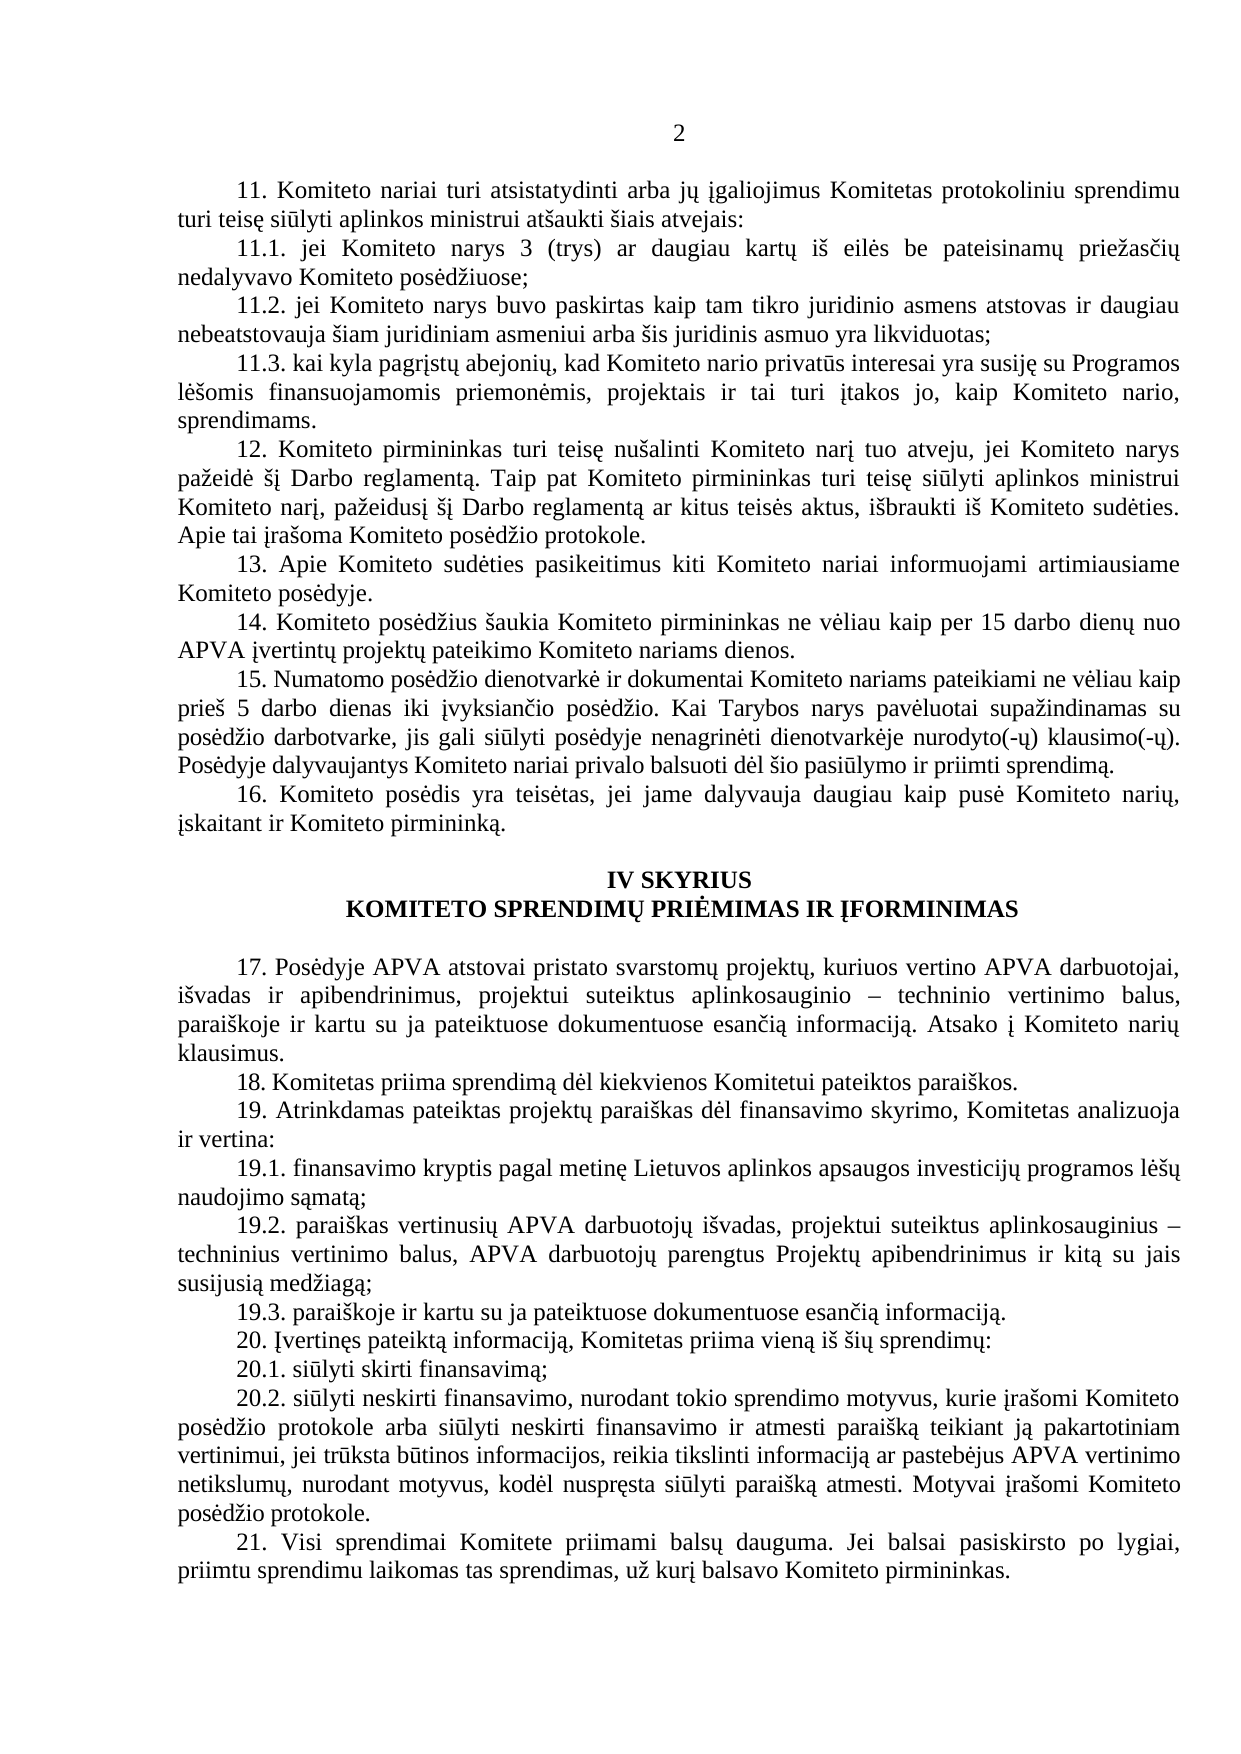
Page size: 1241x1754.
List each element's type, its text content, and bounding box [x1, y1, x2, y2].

text 18. Komitetas priima sprendimą dėl kiekvienos Komitetui pateiktos paraiškos. [177, 1067, 1181, 1096]
text IV SKYRIUS [177, 866, 1181, 894]
text 13. Apie Komiteto sudėties pasikeitimus kiti Komiteto nariai informuojami artimiausiame Komiteto posėdyje. [177, 549, 1181, 607]
text 19.1. finansavimo kryptis pagal metinę Lietuvos aplinkos apsaugos investicijų programos lėšų naudojimo sąmatą; [177, 1153, 1181, 1211]
text 11. Komiteto nariai turi atsistatydinti arba jų įgaliojimus Komitetas protokoliniu sprendimu turi teisę siūlyti aplinkos ministrui atšaukti šiais atvejais: [177, 176, 1181, 233]
text 15. Numatomo posėdžio dienotvarkė ir dokumentai Komiteto nariams pateikiami ne vėliau kaip prieš 5 darbo dienas iki įvyksiančio posėdžio. Kai Tarybos narys pavėluotai supažindinamas su posėdžio darbotvarke, jis gali siūlyti posėdyje nenagrinėti dienotvarkėje nurodyto(-ų) klausimo(-ų). Posėdyje dalyvaujantys Komiteto nariai privalo balsuoti dėl šio pasiūlymo ir priimti sprendimą. [177, 664, 1181, 779]
text 19.2. paraiškas vertinusių APVA darbuotojų išvadas, projektui suteiktus aplinkosauginius – techninius vertinimo balus, APVA darbuotojų parengtus Projektų apibendrinimus ir kitą su jais susijusią medžiagą; [177, 1211, 1181, 1297]
text 20.1. siūlyti skirti finansavimą; [177, 1354, 1181, 1383]
text 14. Komiteto posėdžius šaukia Komiteto pirmininkas ne vėliau kaip per 15 darbo dienų nuo APVA įvertintų projektų pateikimo Komiteto nariams dienos. [177, 607, 1181, 664]
text 17. Posėdyje APVA atstovai pristato svarstomų projektų, kuriuos vertino APVA darbuotojai, išvadas ir apibendrinimus, projektui suteiktus aplinkosauginio – techninio vertinimo balus, paraiškoje ir kartu su ja pateiktuose dokumentuose esančią informaciją. Atsako į Komiteto narių klausimus. [177, 952, 1181, 1067]
text 16. Komiteto posėdis yra teisėtas, jei jame dalyvauja daugiau kaip pusė Komiteto narių, įskaitant ir Komiteto pirmininką. [177, 779, 1181, 837]
text 19. Atrinkdamas pateiktas projektų paraiškas dėl finansavimo skyrimo, Komitetas analizuoja ir vertina: [177, 1096, 1181, 1153]
text 19.3. paraiškoje ir kartu su ja pateiktuose dokumentuose esančią informaciją. [177, 1297, 1181, 1326]
text 20. Įvertinęs pateiktą informaciją, Komitetas priima vieną iš šių sprendimų: [177, 1326, 1181, 1354]
text KOMITETO SPRENDIMŲ PRIĖMIMAS IR ĮFORMINIMAS [177, 894, 1181, 923]
text 21. Visi sprendimai Komitete priimami balsų dauguma. Jei balsai pasiskirsto po lygiai, priimtu sprendimu laikomas tas sprendimas, už kurį balsavo Komiteto pirmininkas. [177, 1527, 1181, 1584]
text 12. Komiteto pirmininkas turi teisę nušalinti Komiteto narį tuo atveju, jei Komiteto narys pažeidė šį Darbo reglamentą. Taip pat Komiteto pirmininkas turi teisę siūlyti aplinkos ministrui Komiteto narį, pažeidusį šį Darbo reglamentą ar kitus teisės aktus, išbraukti iš Komiteto sudėties. Apie tai įrašoma Komiteto posėdžio protokole. [177, 434, 1181, 549]
text 20.2. siūlyti neskirti finansavimo, nurodant tokio sprendimo motyvus, kurie įrašomi Komiteto posėdžio protokole arba siūlyti neskirti finansavimo ir atmesti paraišką teikiant ją pakartotiniam vertinimui, jei trūksta būtinos informacijos, reikia tikslinti informaciją ar pastebėjus APVA vertinimo netikslumų, nurodant motyvus, kodėl nuspręsta siūlyti paraišką atmesti. Motyvai įrašomi Komiteto posėdžio protokole. [177, 1383, 1181, 1527]
text 11.1. jei Komiteto narys 3 (trys) ar daugiau kartų iš eilės be pateisinamų priežasčių nedalyvavo Komiteto posėdžiuose; [177, 233, 1181, 291]
text 11.3. kai kyla pagrįstų abejonių, kad Komiteto nario privatūs interesai yra susiję su Programos lėšomis finansuojamomis priemonėmis, projektais ir tai turi įtakos jo, kaip Komiteto nario, sprendimams. [177, 348, 1181, 434]
text 11.2. jei Komiteto narys buvo paskirtas kaip tam tikro juridinio asmens atstovas ir daugiau nebeatstovauja šiam juridiniam asmeniui arba šis juridinis asmuo yra likviduotas; [177, 291, 1181, 348]
